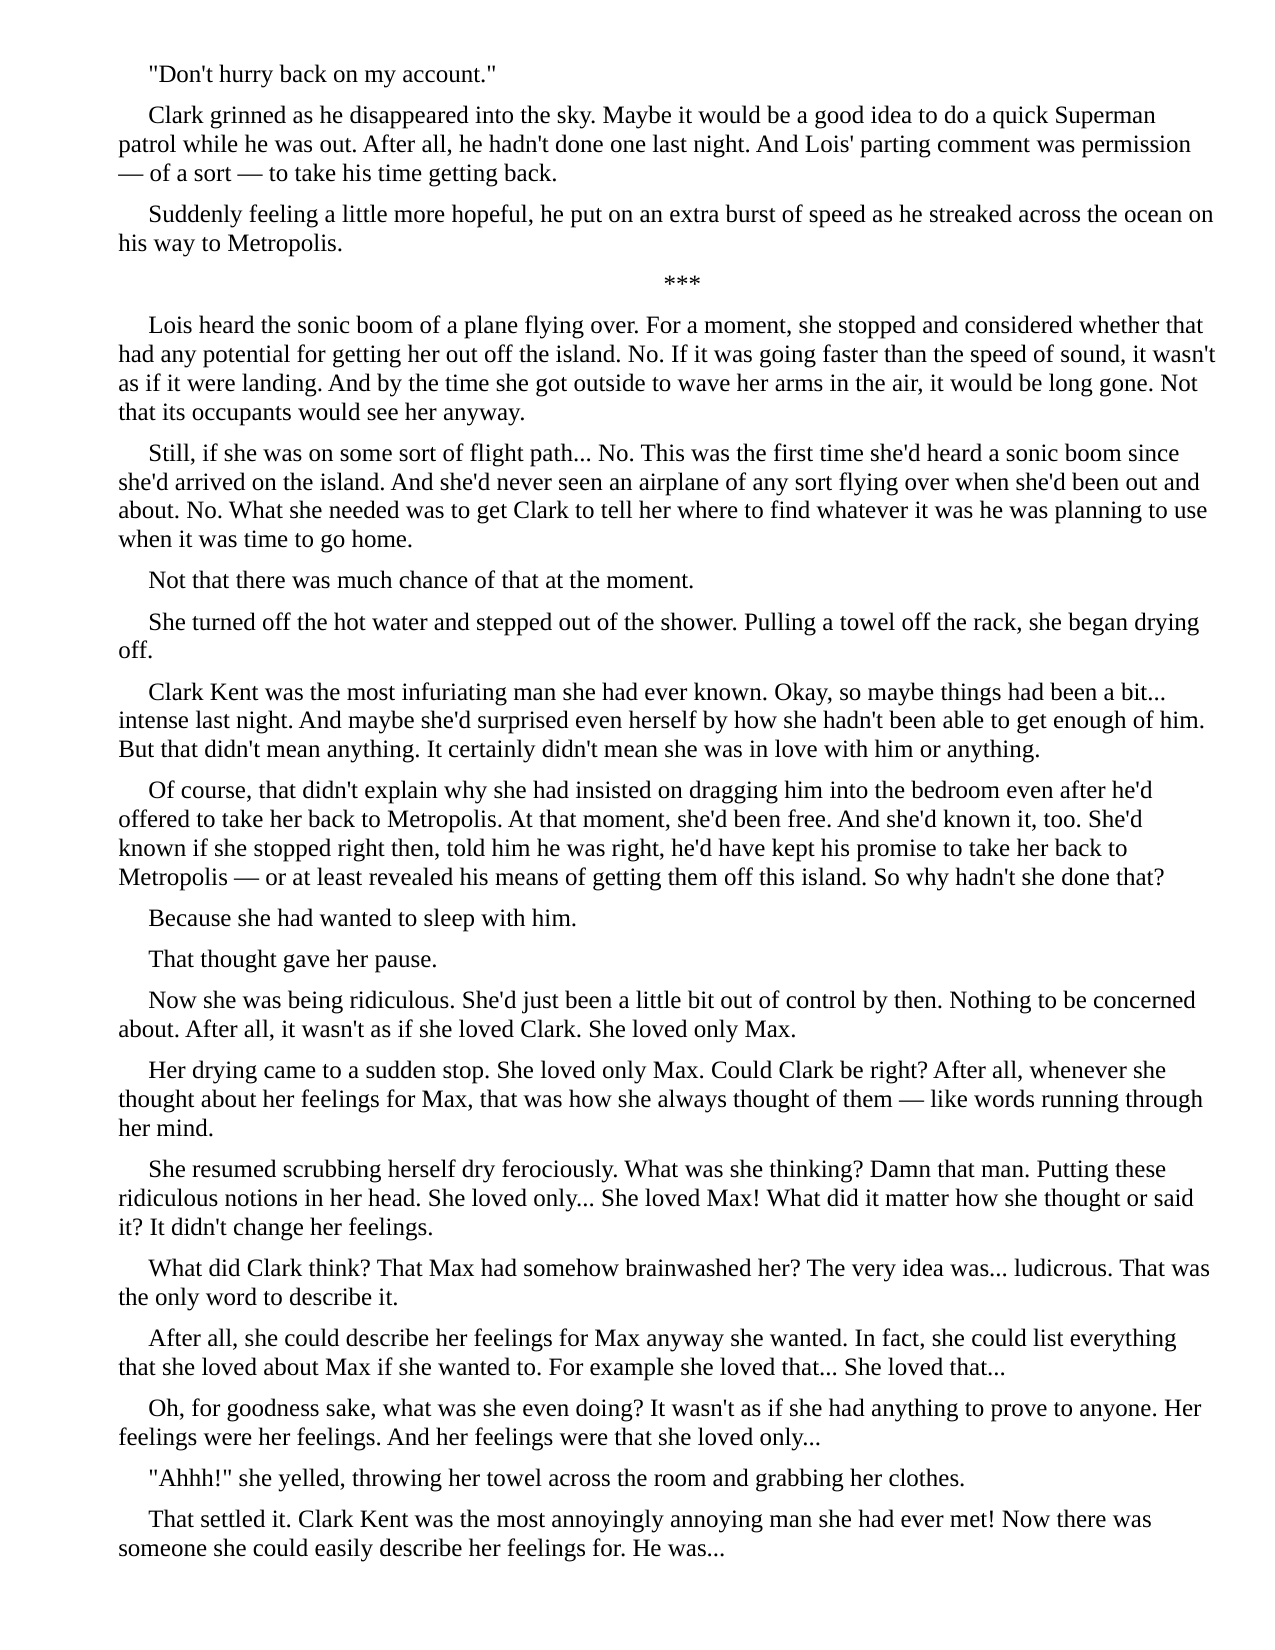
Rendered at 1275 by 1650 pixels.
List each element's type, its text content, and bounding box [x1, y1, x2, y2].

text That thought gave her pause. [118, 944, 1216, 973]
text Now she was being ridiculous. She'd just been a little bit out of control by then. Nothing to be concerned about. After all, it wasn't as if she loved Clark. She loved only Max. [118, 985, 1216, 1043]
text Clark Kent was the most infuriating man she had ever known. Okay, so maybe things had been a bit... intense last night. And maybe she'd surprised even herself by how she hadn't been able to get enough of him. But that didn't mean anything. It certainly didn't mean she was in love with him or anything. [118, 677, 1216, 763]
text Her drying came to a sudden stop. She loved only Max. Could Clark be right? After all, whenever she thought about her feelings for Max, that was how she always thought of them — like words running through her mind. [118, 1055, 1216, 1142]
text Of course, that didn't explain why she had insisted on dragging him into the bedroom even after he'd offered to take her back to Metropolis. At that moment, she'd been free. And she'd known it, too. She'd known if she stopped right then, told him he was right, he'd have kept his promise to take her back to Metropolis — or at least revealed his means of getting them off this island. So why hadn't she done that? [118, 775, 1216, 890]
text She turned off the hot water and stepped out of the shower. Pulling a towel off the rack, she began drying off. [118, 607, 1216, 664]
text "Don't hurry back on my account." [118, 59, 1216, 88]
text Not that there was much chance of that at the moment. [118, 565, 1216, 594]
text Clark grinned as he disappeared into the sky. Maybe it would be a good idea to do a quick Superman patrol while he was out. After all, he hadn't done one last night. And Lois' parting comment was permission — of a sort — to take his time getting back. [118, 100, 1216, 187]
text *** [118, 269, 1216, 298]
text Oh, for goodness sake, what was she even doing? It wasn't as if she had anything to prove to anyone. Her feelings were her feelings. And her feelings were that she loved only... [118, 1393, 1216, 1450]
text Because she had wanted to sleep with him. [118, 903, 1216, 932]
text Suddenly feeling a little more hopeful, he put on an extra burst of speed as he streaked across the ocean on his way to Metropolis. [118, 199, 1216, 257]
text Lois heard the sonic boom of a plane flying over. For a moment, she stopped and considered whether that had any potential for getting her out off the island. No. If it was going faster than the speed of sound, it wasn't as if it were landing. And by the time she got outside to wave her arms in the air, it would be long gone. Not that its occupants would see her anyway. [118, 310, 1216, 425]
text She resumed scrubbing herself dry ferociously. What was she thinking? Damn that man. Putting these ridiculous notions in her head. She loved only... She loved Max! What did it matter how she thought or said it? It didn't change her feelings. [118, 1154, 1216, 1240]
text What did Clark think? That Max had somehow brainwashed her? The very idea was... ludicrous. That was the only word to describe it. [118, 1253, 1216, 1310]
text That settled it. Clark Kent was the most annoyingly annoying man she had ever met! Now there was someone she could easily describe her feelings for. He was... [118, 1504, 1216, 1562]
text After all, she could describe her feelings for Max anyway she wanted. In fact, she could list everything that she loved about Max if she wanted to. For example she loved that... She loved that... [118, 1323, 1216, 1380]
text Still, if she was on some sort of flight path... No. This was the first time she'd heard a sonic boom since she'd arrived on the island. And she'd never seen an airplane of any sort flying over when she'd been out and about. No. What she needed was to get Clark to tell her where to find whatever it was he was planning to use when it was time to go home. [118, 438, 1216, 553]
text "Ahhh!" she yelled, throwing her towel across the room and grabbing her clothes. [118, 1463, 1216, 1492]
